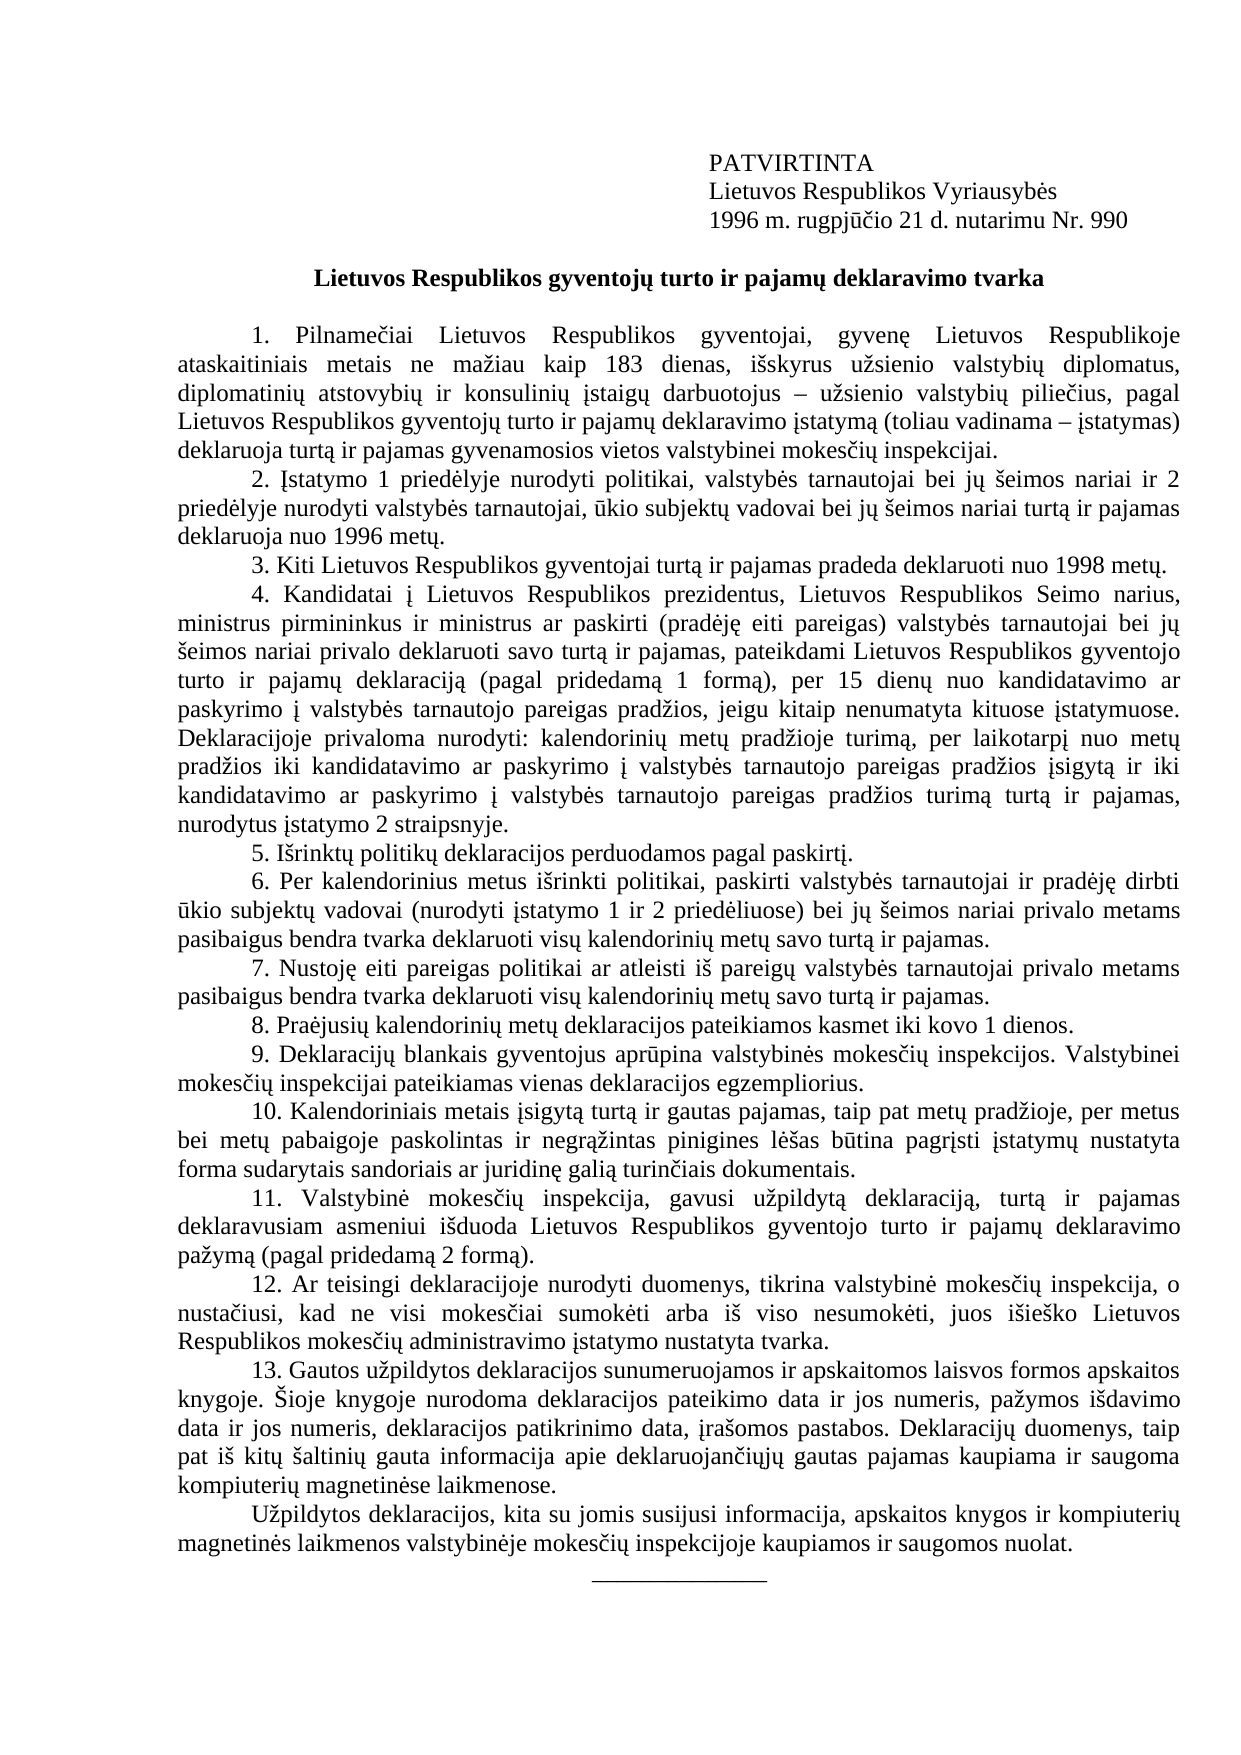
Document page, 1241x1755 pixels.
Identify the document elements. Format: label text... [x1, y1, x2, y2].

text ______________ [177, 1556, 1181, 1585]
text 1. Pilnamečiai Lietuvos Respublikos gyventojai, gyvenę Lietuvos Respublikoje ataskaitiniais metais ne mažiau kaip 183 dienas, išskyrus užsienio valstybių diplomatus, diplomatinių atstovybių ir konsulinių įstaigų darbuotojus – užsienio valstybių piliečius, pagal Lietuvos Respublikos gyventojų turto ir pajamų deklaravimo įstatymą (toliau vadinama – įstatymas) deklaruoja turtą ir pajamas gyvenamosios vietos valstybinei mokesčių inspekcijai. [177, 320, 1181, 464]
text 3. Kiti Lietuvos Respublikos gyventojai turtą ir pajamas pradeda deklaruoti nuo 1998 metų. [177, 550, 1181, 579]
text PATVIRTINTA [177, 148, 1181, 176]
text 5. Išrinktų politikų deklaracijos perduodamos pagal paskirtį. [177, 838, 1181, 866]
text 13. Gautos užpildytos deklaracijos sunumeruojamos ir apskaitomos laisvos formos apskaitos knygoje. Šioje knygoje nurodoma deklaracijos pateikimo data ir jos numeris, pažymos išdavimo data ir jos numeris, deklaracijos patikrinimo data, įrašomos pastabos. Deklaracijų duomenys, taip pat iš kitų šaltinių gauta informacija apie deklaruojančiųjų gautas pajamas kaupiama ir saugoma kompiuterių magnetinėse laikmenose. [177, 1355, 1181, 1499]
text 11. Valstybinė mokesčių inspekcija, gavusi užpildytą deklaraciją, turtą ir pajamas deklaravusiam asmeniui išduoda Lietuvos Respublikos gyventojo turto ir pajamų deklaravimo pažymą (pagal pridedamą 2 formą). [177, 1183, 1181, 1269]
text 10. Kalendoriniais metais įsigytą turtą ir gautas pajamas, taip pat metų pradžioje, per metus bei metų pabaigoje paskolintas ir negrąžintas pinigines lėšas būtina pagrįsti įstatymų nustatyta forma sudarytais sandoriais ar juridinę galią turinčiais dokumentais. [177, 1096, 1181, 1183]
text Lietuvos Respublikos gyventojų turto ir pajamų deklaravimo tvarka [177, 263, 1181, 291]
text 7. Nustoję eiti pareigas politikai ar atleisti iš pareigų valstybės tarnautojai privalo metams pasibaigus bendra tvarka deklaruoti visų kalendorinių metų savo turtą ir pajamas. [177, 953, 1181, 1010]
text 2. Įstatymo 1 priedėlyje nurodyti politikai, valstybės tarnautojai bei jų šeimos nariai ir 2 priedėlyje nurodyti valstybės tarnautojai, ūkio subjektų vadovai bei jų šeimos nariai turtą ir pajamas deklaruoja nuo 1996 metų. [177, 464, 1181, 550]
text Lietuvos Respublikos Vyriausybės [177, 176, 1181, 205]
text 4. Kandidatai į Lietuvos Respublikos prezidentus, Lietuvos Respublikos Seimo narius, ministrus pirmininkus ir ministrus ar paskirti (pradėję eiti pareigas) valstybės tarnautojai bei jų šeimos nariai privalo deklaruoti savo turtą ir pajamas, pateikdami Lietuvos Respublikos gyventojo turto ir pajamų deklaraciją (pagal pridedamą 1 formą), per 15 dienų nuo kandidatavimo ar paskyrimo į valstybės tarnautojo pareigas pradžios, jeigu kitaip nenumatyta kituose įstatymuose. Deklaracijoje privaloma nurodyti: kalendorinių metų pradžioje turimą, per laikotarpį nuo metų pradžios iki kandidatavimo ar paskyrimo į valstybės tarnautojo pareigas pradžios įsigytą ir iki kandidatavimo ar paskyrimo į valstybės tarnautojo pareigas pradžios turimą turtą ir pajamas, nurodytus įstatymo 2 straipsnyje. [177, 579, 1181, 838]
text Užpildytos deklaracijos, kita su jomis susijusi informacija, apskaitos knygos ir kompiuterių magnetinės laikmenos valstybinėje mokesčių inspekcijoje kaupiamos ir saugomos nuolat. [177, 1499, 1181, 1556]
text 1996 m. rugpjūčio 21 d. nutarimu Nr. 990 [177, 205, 1181, 234]
text 12. Ar teisingi deklaracijoje nurodyti duomenys, tikrina valstybinė mokesčių inspekcija, o nustačiusi, kad ne visi mokesčiai sumokėti arba iš viso nesumokėti, juos išieško Lietuvos Respublikos mokesčių administravimo įstatymo nustatyta tvarka. [177, 1269, 1181, 1355]
text 8. Praėjusių kalendorinių metų deklaracijos pateikiamos kasmet iki kovo 1 dienos. [177, 1010, 1181, 1039]
text 9. Deklaracijų blankais gyventojus aprūpina valstybinės mokesčių inspekcijos. Valstybinei mokesčių inspekcijai pateikiamas vienas deklaracijos egzempliorius. [177, 1039, 1181, 1096]
text 6. Per kalendorinius metus išrinkti politikai, paskirti valstybės tarnautojai ir pradėję dirbti ūkio subjektų vadovai (nurodyti įstatymo 1 ir 2 priedėliuose) bei jų šeimos nariai privalo metams pasibaigus bendra tvarka deklaruoti visų kalendorinių metų savo turtą ir pajamas. [177, 866, 1181, 953]
